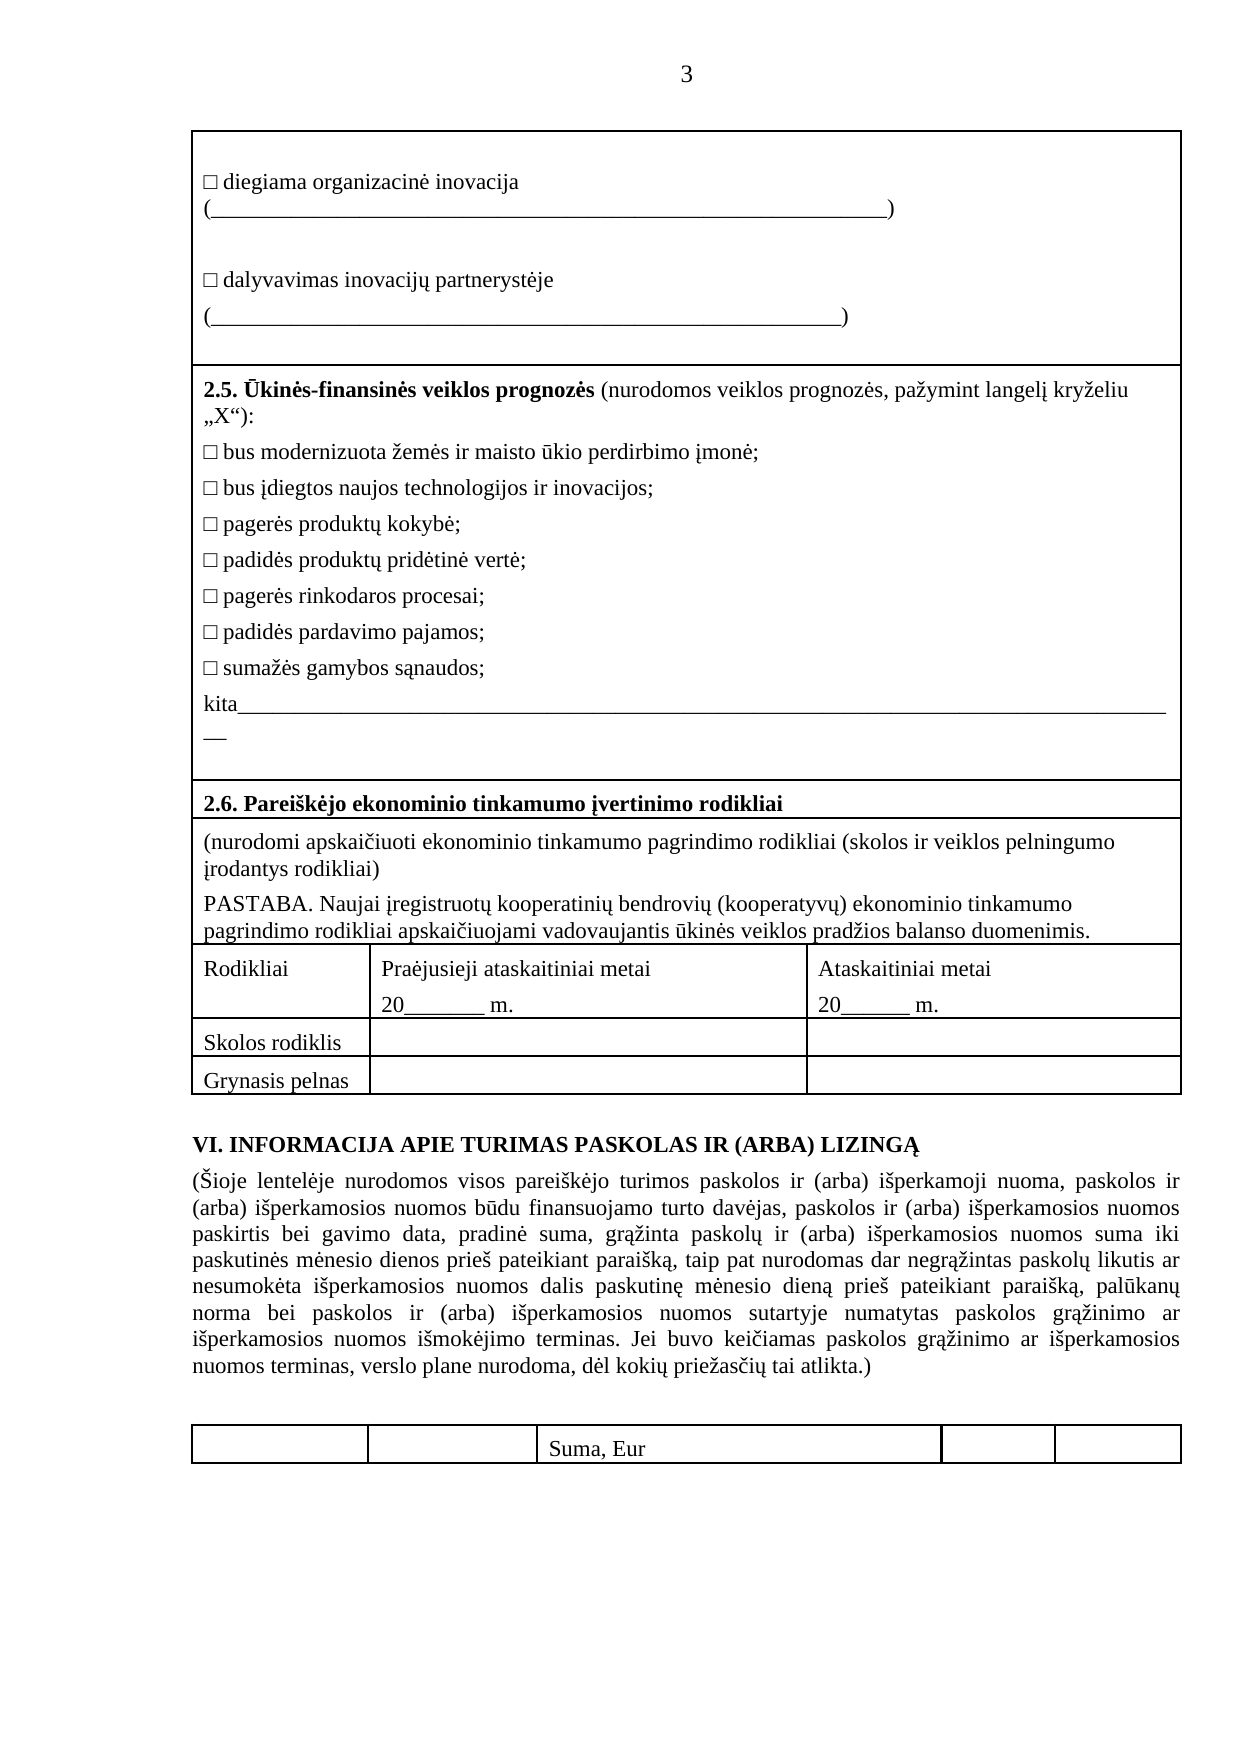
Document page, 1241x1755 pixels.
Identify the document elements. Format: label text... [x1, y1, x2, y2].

table_cell [371, 1057, 806, 1093]
table_cell Grynasis pelnas [193, 1057, 369, 1093]
table_header [369, 1426, 536, 1462]
table_cell [808, 1057, 1180, 1093]
table_header Suma, Eur [538, 1426, 940, 1462]
table_header [193, 1426, 367, 1462]
table_cell □ diegiama organizacinė inovacija (___________________________________________________________) □ dalyvavimas inovacijų partnerystėje (_______________________________________________________) [193, 132, 1180, 364]
table_cell [295, 1095, 370, 1122]
table_header [943, 1426, 1054, 1462]
table_cell [192, 1095, 295, 1122]
table_cell [904, 1095, 1181, 1122]
table_cell Praėjusieji ataskaitiniai metai 20_______ m. [371, 945, 806, 1017]
table_cell 2.6. Pareiškėjo ekonominio tinkamumo įvertinimo rodikliai [193, 781, 1180, 817]
table_header [1056, 1426, 1180, 1462]
table_cell Rodikliai [193, 945, 369, 1017]
table_cell 2.5. Ūkinės-finansinės veiklos prognozės (nurodomos veiklos prognozės, pažymint langelį kryželiu „X“): □ bus modernizuota žemės ir maisto ūkio perdirbimo įmonė; □ bus įdiegtos naujos technologijos ir inovacijos; □ pagerės produktų kokybė; □ padidės produktų pridėtinė vertė; □ pagerės rinkodaros procesai; □ padidės pardavimo pajamos; □ sumažės gamybos sąnaudos; kita___________________________________________________________________________________ [193, 366, 1180, 778]
table_cell (nurodomi apskaičiuoti ekonominio tinkamumo pagrindimo rodikliai (skolos ir veiklos pelningumo įrodantys rodikliai) PASTABA. Naujai įregistruotų kooperatinių bendrovių (kooperatyvų) ekonominio tinkamumo pagrindimo rodikliai apskaičiuojami vadovaujantis ūkinės veiklos pradžios balanso duomenimis. [193, 819, 1180, 943]
table_cell [370, 1095, 651, 1122]
text VI. INFORMACIJA APIE TURIMAS PASKOLAS IR (ARBA) LIZINGĄ [192, 1131, 1181, 1158]
table_cell [371, 1019, 806, 1055]
table_cell Ataskaitiniai metai 20______ m. [808, 945, 1180, 1017]
table_cell [651, 1095, 807, 1122]
table_cell Skolos rodiklis [193, 1019, 369, 1055]
table_cell [807, 1095, 903, 1122]
text (Šioje lentelėje nurodomos visos pareiškėjo turimos paskolos ir (arba) išperkamoji nuoma, paskolos ir (arba) išperkamosios nuomos būdu finansuojamo turto davėjas, paskolos ir (arba) išperkamosios nuomos paskirtis bei gavimo data, pradinė suma, grąžinta paskolų ir (arba) išperkamosios nuomos suma iki paskutinės mėnesio dienos prieš pateikiant paraišką, taip pat nurodomas dar negrąžintas paskolų likutis ar nesumokėta išperkamosios nuomos dalis paskutinę mėnesio dieną prieš pateikiant paraišką, palūkanų norma bei paskolos ir (arba) išperkamosios nuomos sutartyje numatytas paskolos grąžinimo ar išperkamosios nuomos išmokėjimo terminas. Jei buvo keičiamas paskolos grąžinimo ar išperkamosios nuomos terminas, verslo plane nurodoma, dėl kokių priežasčių tai atlikta.) [192, 1167, 1181, 1378]
table_cell [808, 1019, 1180, 1055]
